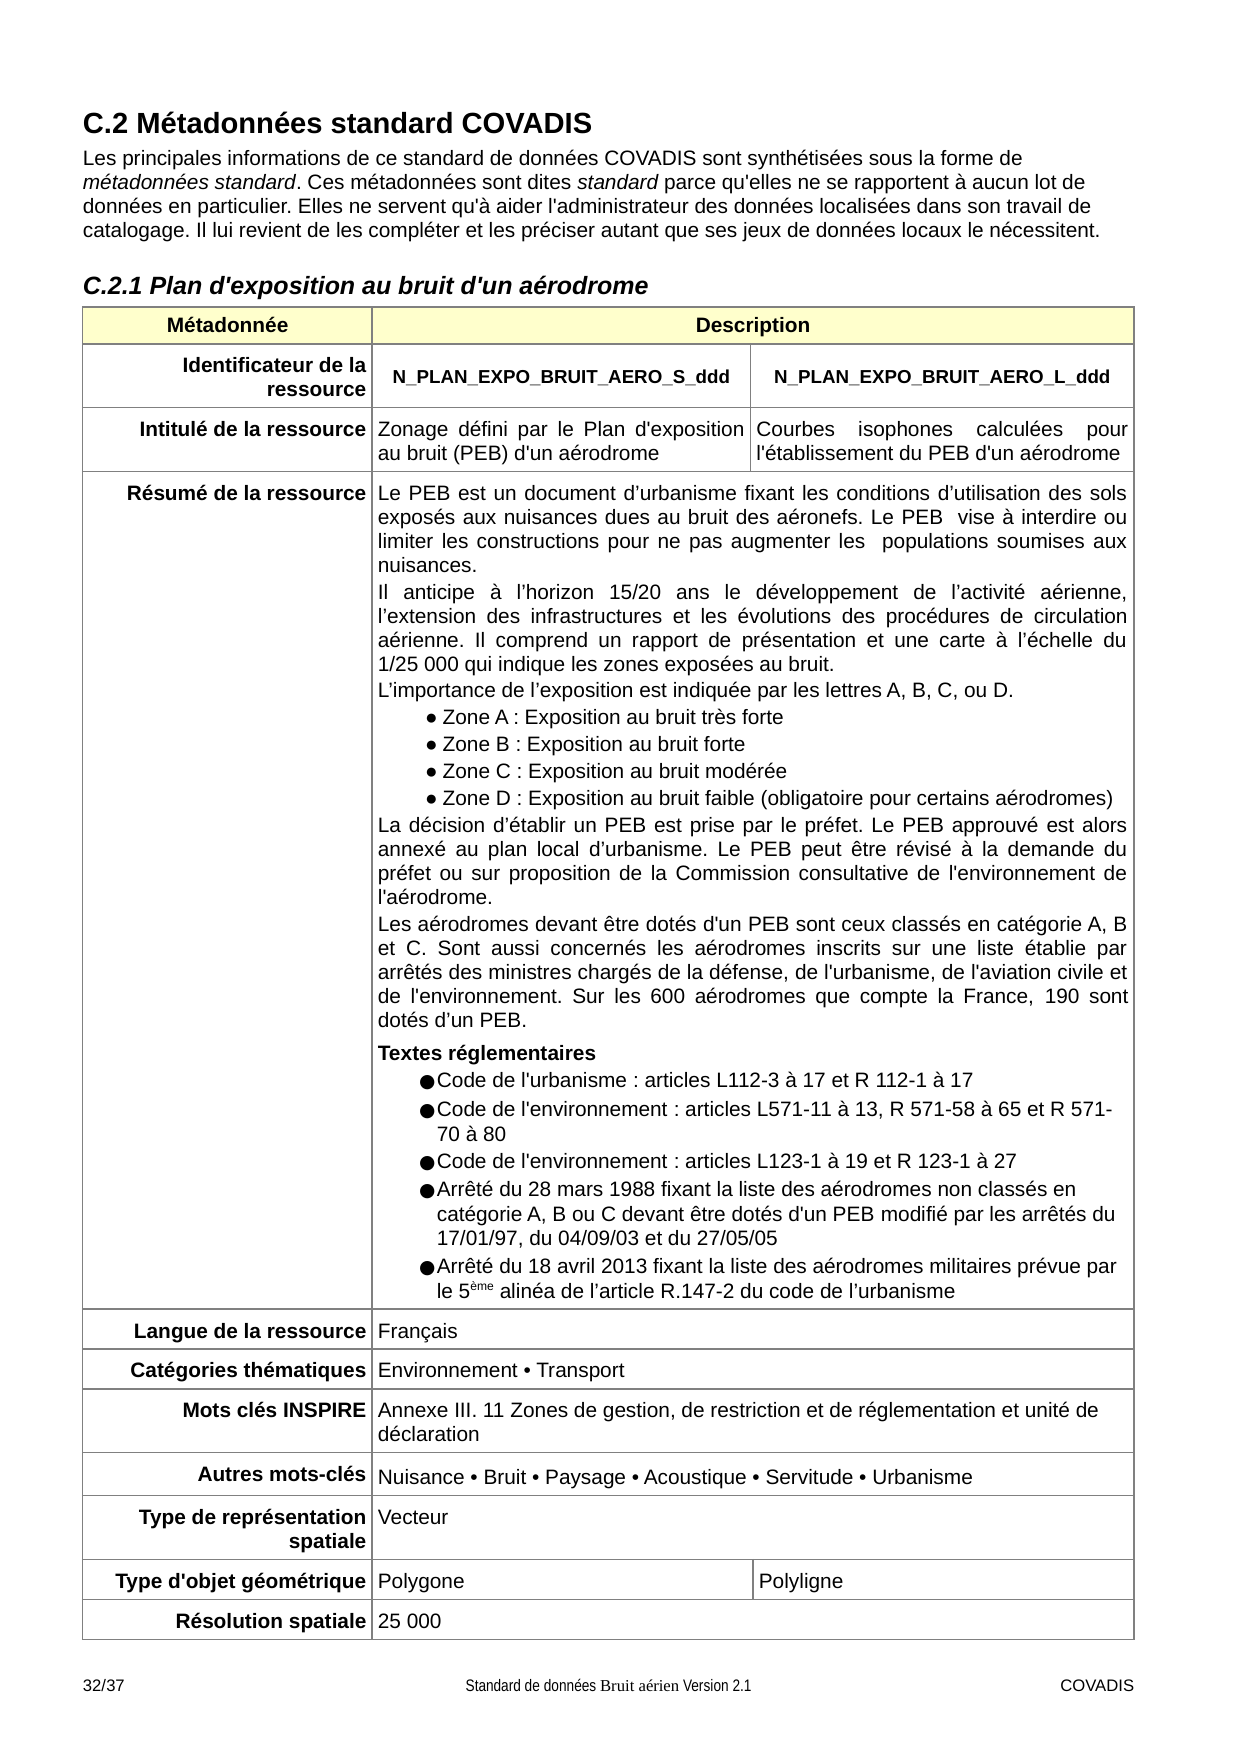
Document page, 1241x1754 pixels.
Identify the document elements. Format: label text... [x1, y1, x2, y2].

table_cell Polyligne [754, 1560, 1133, 1598]
table_cell Annexe III. 11 Zones de gestion, de restriction et de réglementation et unité de déclaration [373, 1390, 1133, 1452]
table_cell Autres mots-clés [83, 1453, 371, 1495]
table_cell Français [373, 1310, 1133, 1348]
subtitle Plan d'exposition au bruit d'un aérodrome [83, 271, 1134, 300]
table_cell Environnement • Transport [373, 1350, 1133, 1388]
table_cell Courbes isophones calculées pour l'établissement du PEB d'un aérodrome [751, 408, 1133, 471]
table_header Description [373, 308, 1133, 343]
table_cell Langue de la ressource [83, 1310, 371, 1348]
table_cell Catégories thématiques [83, 1350, 371, 1388]
subtitle Métadonnées standard COVADIS [83, 106, 1134, 140]
table_cell Polygone [373, 1560, 752, 1598]
table_cell Type de représentation spatiale [83, 1496, 371, 1559]
table_cell Mots clés INSPIRE [83, 1390, 371, 1452]
text Les principales informations de ce standard de données COVADIS sont synthétisées sous la forme de métadonnées standard. Ces métadonnées sont dites standard parce qu'elles ne se rapportent à aucun lot de données en particulier. Elles ne servent qu'à aider l'administrateur des données localisées dans son travail de catalogage. Il lui revient de les compléter et les préciser autant que ses jeux de données locaux le nécessitent. [83, 146, 1134, 242]
table_cell Zonage défini par le Plan d'exposition au bruit (PEB) d'un aérodrome [373, 408, 750, 471]
table_cell N_PLAN_EXPO_BRUIT_AERO_S_ddd [373, 345, 750, 407]
table_cell N_PLAN_EXPO_BRUIT_AERO_L_ddd [751, 345, 1133, 407]
table_cell Identificateur de la ressource [83, 345, 371, 407]
table_cell Résumé de la ressource [83, 472, 371, 1308]
table_cell Nuisance • Bruit • Paysage • Acoustique • Servitude • Urbanisme [373, 1453, 1133, 1495]
table_cell Vecteur [373, 1496, 1133, 1559]
table_cell Intitulé de la ressource [83, 408, 371, 471]
table_header Métadonnée [83, 308, 371, 343]
table_cell 25 000 [373, 1600, 1133, 1638]
table_cell Type d'objet géométrique [83, 1560, 371, 1598]
table_cell Résolution spatiale [83, 1600, 371, 1638]
table_cell Le PEB est un document d’urbanisme fixant les conditions d’utilisation des sols exposés aux nuisances dues au bruit des aéronefs. Le PEB vise à interdire ou limiter les constructions pour ne pas augmenter les populations soumises aux nuisances. Il anticipe à l’horizon 15/20 ans le développement de l’activité aérienne, l’extension des infrastructures et les évolutions des procédures de circulation aérienne. Il comprend un rapport de présentation et une carte à l’échelle du 1/25 000 qui indique les zones exposées au bruit. L’importance de l’exposition est indiquée par les lettres A, B, C, ou D. Zone A : Exposition au bruit très forte Zone B : Exposition au bruit forte Zone C : Exposition au bruit modérée Zone D : Exposition au bruit faible (obligatoire pour certains aérodromes) La décision d’établir un PEB est prise par le préfet. Le PEB approuvé est alors annexé au plan local d’urbanisme. Le PEB peut être révisé à la demande du préfet ou sur proposition de la Commission consultative de l'environnement de l'aérodrome. Les aérodromes devant être dotés d'un PEB sont ceux classés en catégorie A, B et C. Sont aussi concernés les aérodromes inscrits sur une liste établie par arrêtés des ministres chargés de la défense, de l'urbanisme, de l'aviation civile et de l'environnement. Sur les 600 aérodromes que compte la France, 190 sont dotés d’un PEB. Textes réglementaires Code de l'urbanisme : articles L112-3 à 17 et R 112-1 à 17 Code de l'environnement : articles L571-11 à 13, R 571-58 à 65 et R 571-70 à 80 Code de l'environnement : articles L123-1 à 19 et R 123-1 à 27 Arrêté du 28 mars 1988 fixant la liste des aérodromes non classés en catégorie A, B ou C devant être dotés d'un PEB modifié par les arrêtés du 17/01/97, du 04/09/03 et du 27/05/05 Arrêté du 18 avril 2013 fixant la liste des aérodromes militaires prévue par le 5ème alinéa de l’article R.147-2 du code de l’urbanisme [373, 472, 1133, 1308]
